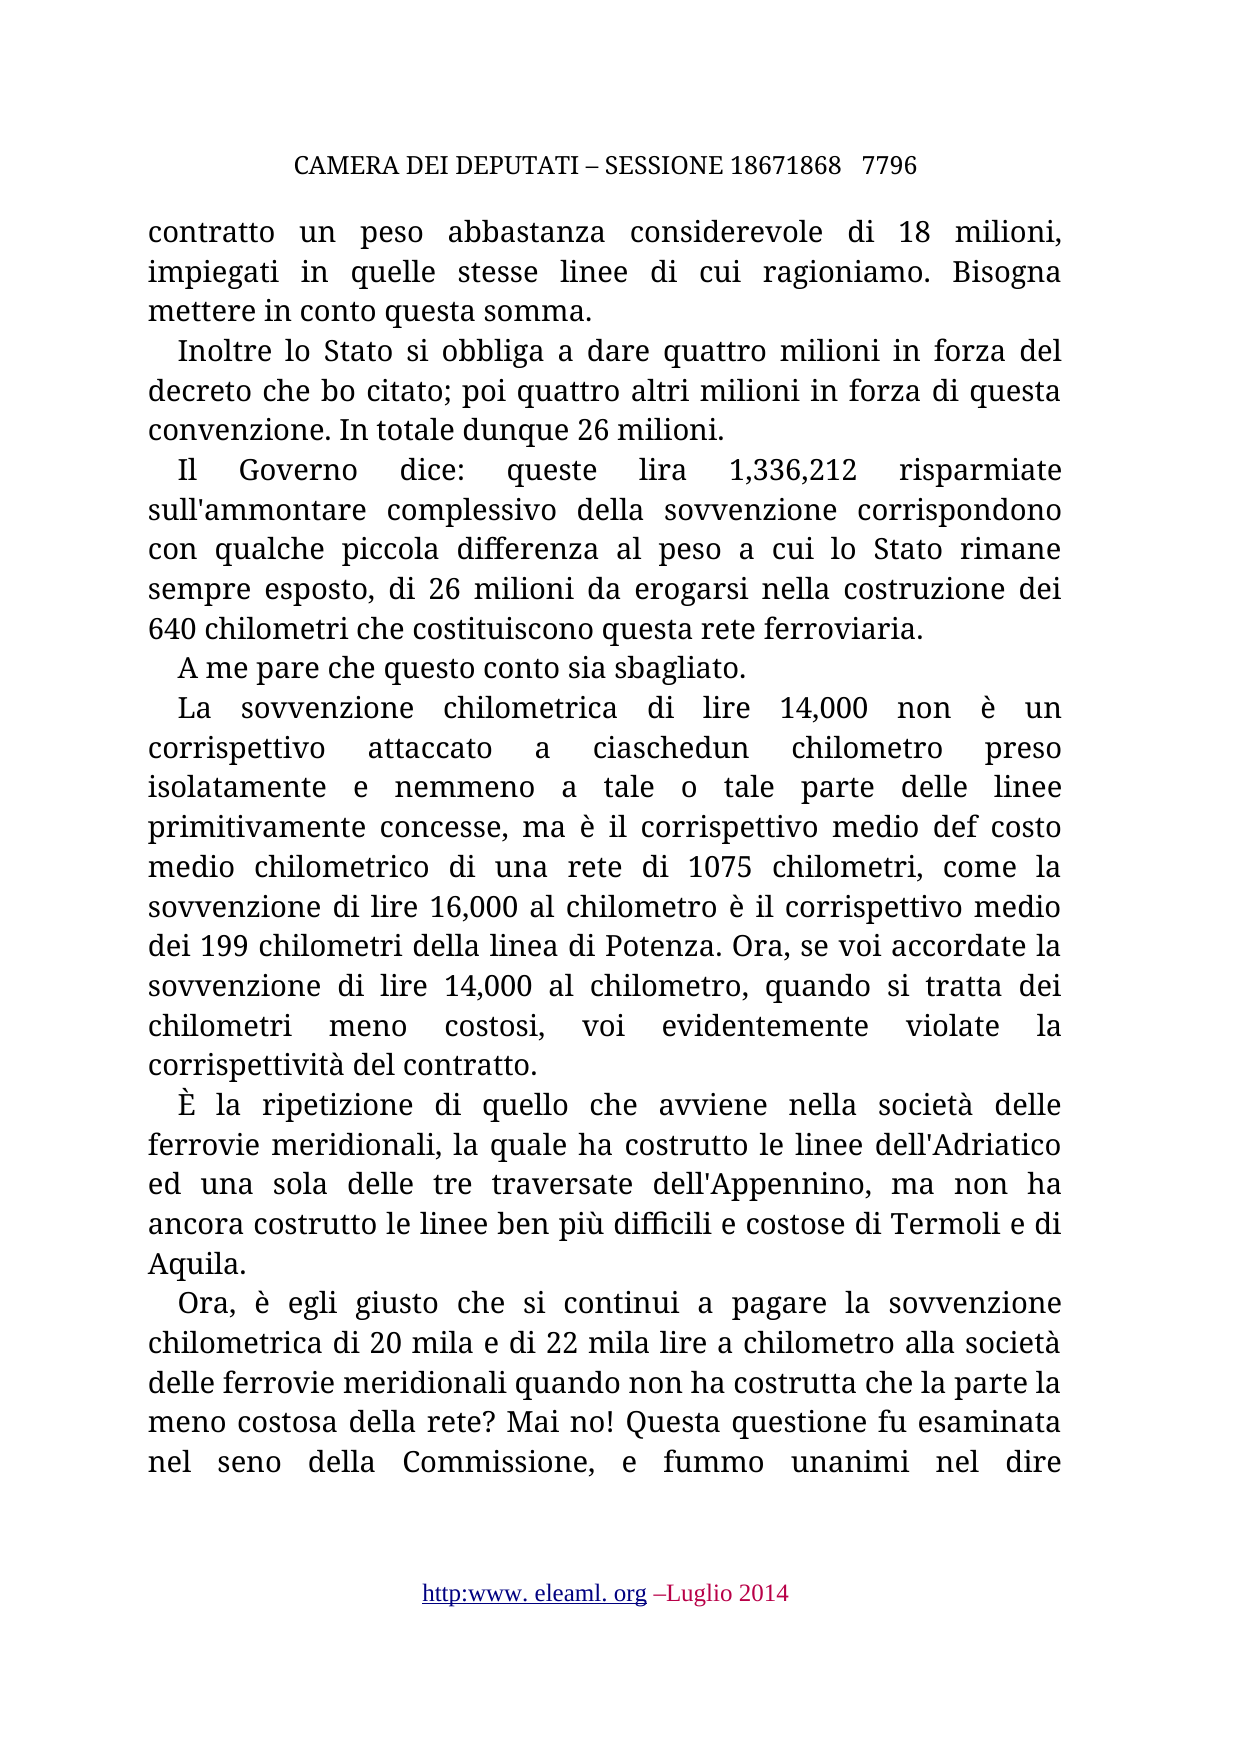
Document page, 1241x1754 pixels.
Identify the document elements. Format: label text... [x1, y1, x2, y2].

text Il Governo dice: queste lira 1,336,212 risparmiate sull'ammontare complessivo della sovvenzione corrispondono con qualche piccola differenza al peso a cui lo Stato rimane sempre esposto, di 26 milioni da erogarsi nella costruzione dei 640 chilometri che costituiscono questa rete ferroviaria. [148, 449, 1063, 648]
text contratto un peso abbastanza considerevole di 18 milioni, impiegati in quelle stesse linee di cui ragioniamo. Bisogna mettere in conto questa somma. [148, 211, 1063, 330]
text La sovvenzione chilometrica di lire 14,000 non è un corrispettivo attaccato a ciaschedun chilometro preso isolatamente e nemmeno a tale o tale parte delle linee primitivamente concesse, ma è il corrispettivo medio def costo medio chilometrico di una rete di 1075 chilometri, come la sovvenzione di lire 16,000 al chilometro è il corrispettivo medio dei 199 chilometri della linea di Potenza. Ora, se voi accordate la sovvenzione di lire 14,000 al chilometro, quando si tratta dei chilometri meno costosi, voi evidentemente violate la corrispettività del contratto. [148, 687, 1063, 1084]
text A me pare che questo conto sia sbagliato. [148, 648, 1063, 687]
text Ora, è egli giusto che si continui a pagare la sovvenzione chilometrica di 20 mila e di 22 mila lire a chilometro alla società delle ferrovie meridionali quando non ha costrutta che la parte la meno costosa della rete? Mai no! Questa questione fu esaminata nel seno della Commissione, e fummo unanimi nel dire [148, 1283, 1063, 1481]
text Inoltre lo Stato si obbliga a dare quattro milioni in forza del decreto che bo citato; poi quattro altri milioni in forza di questa convenzione. In totale dunque 26 milioni. [148, 330, 1063, 449]
text È la ripetizione di quello che avviene nella società delle ferrovie meridionali, la quale ha costrutto le linee dell'Adriatico ed una sola delle tre traversate dell'Appennino, ma non ha ancora costrutto le linee ben più difficili e costose di Termoli e di Aquila. [148, 1084, 1063, 1283]
